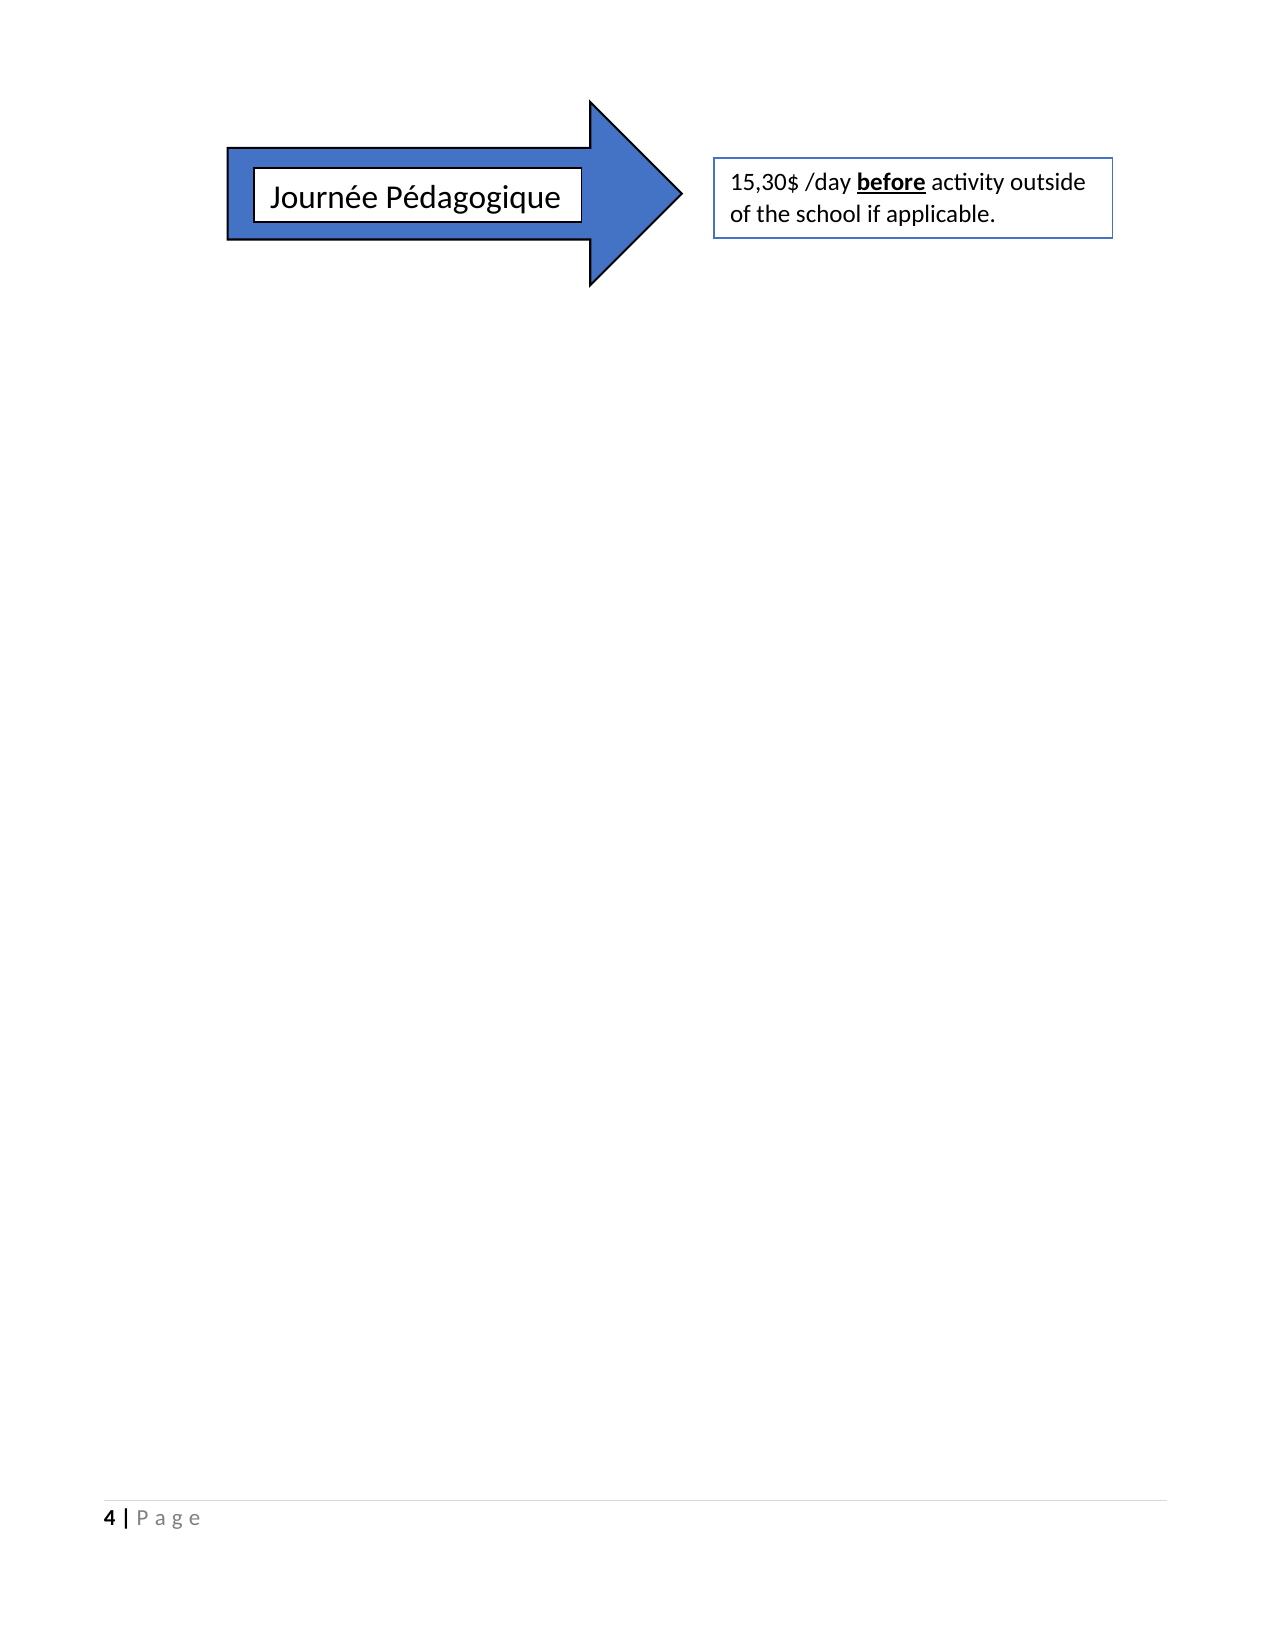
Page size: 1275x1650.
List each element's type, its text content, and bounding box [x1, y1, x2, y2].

text 15,30$ /day before activity outside of the school if applicable. [730, 166, 1097, 229]
text Journée Pédagogique [270, 176, 566, 214]
